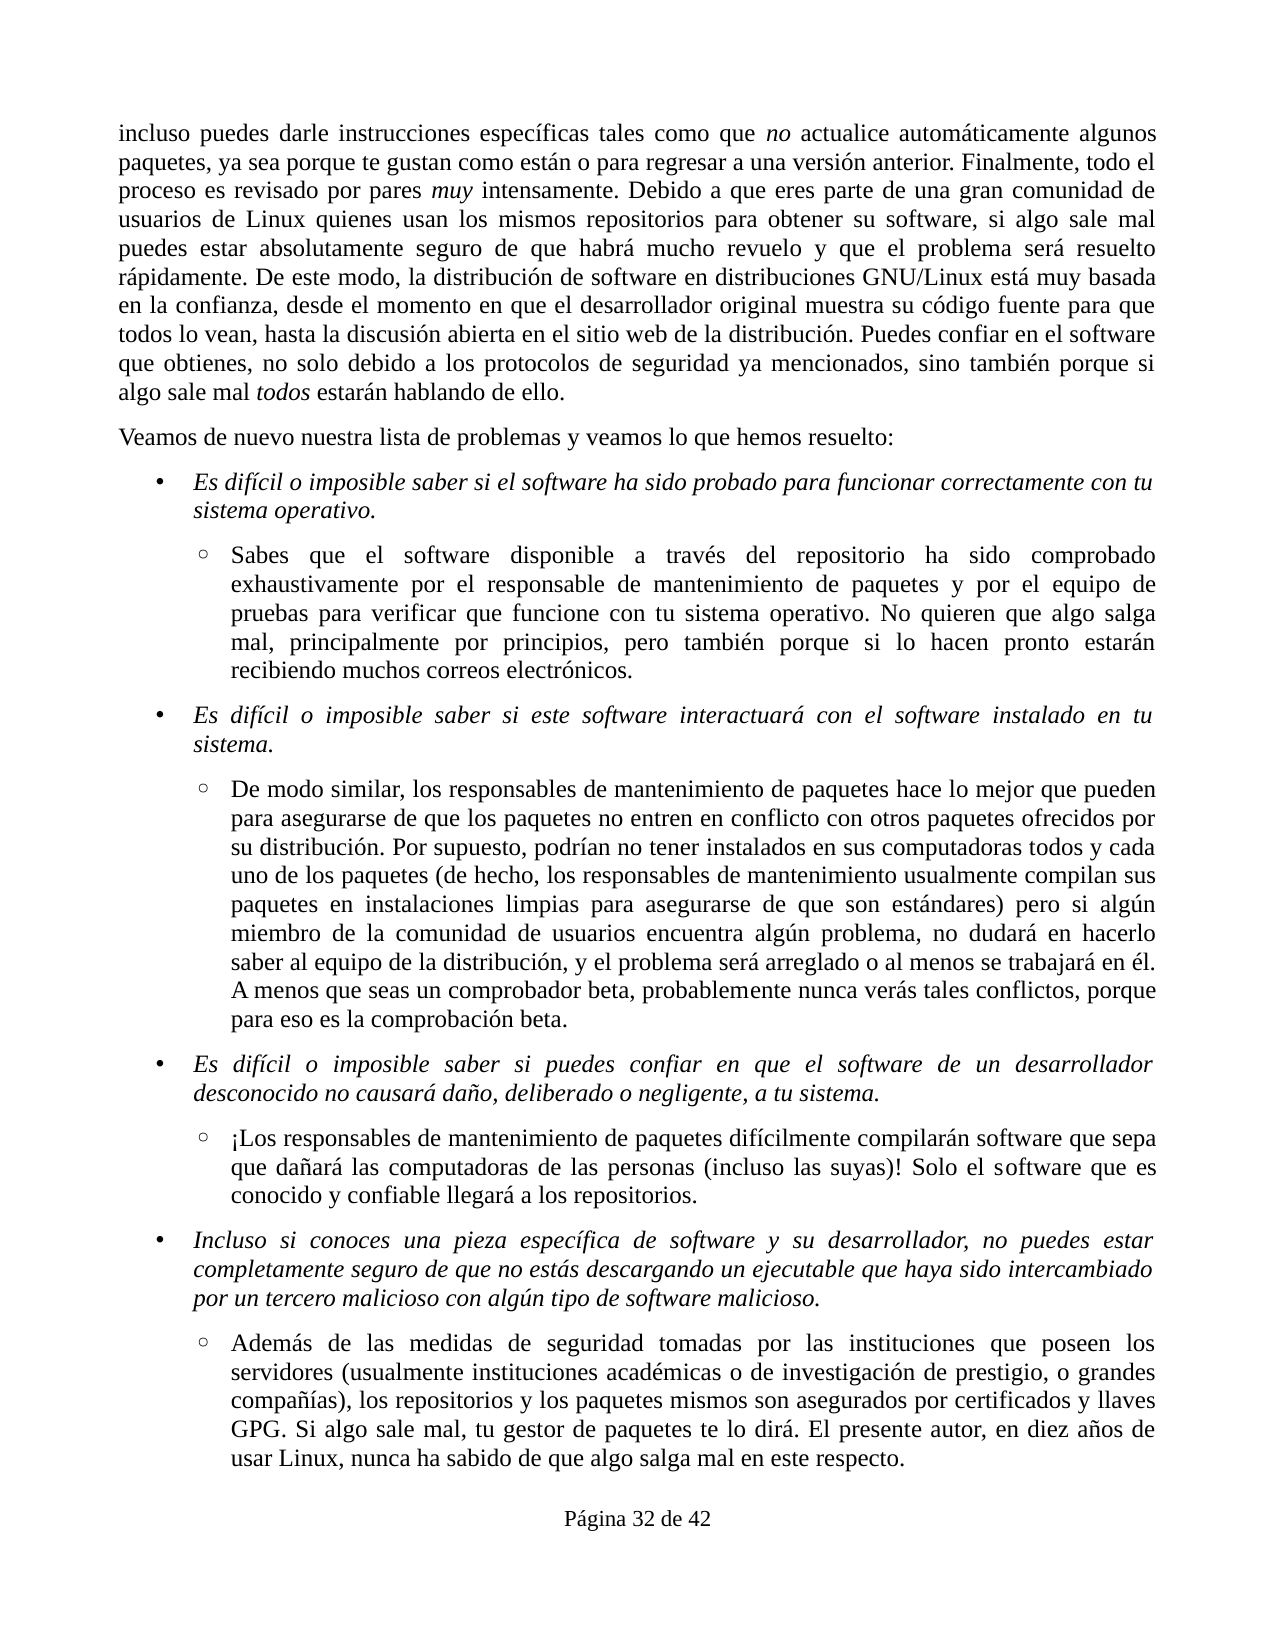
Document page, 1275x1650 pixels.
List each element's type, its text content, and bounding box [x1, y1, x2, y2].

list Es difícil o imposible saber si el software ha sido probado para funcionar correctamente con tu sistema operativo. [156, 467, 1157, 524]
list Sabes que el software disponible a través del repositorio ha sido comprobado exhaustivamente por el responsable de mantenimiento de paquetes y por el equipo de pruebas para verificar que funcione con tu sistema operativo. No quieren que algo salga mal, principalmente por principios, pero también porque si lo hacen pronto estarán recibiendo muchos correos electrónicos. [193, 541, 1157, 684]
list ¡Los responsables de mantenimiento de paquetes difícilmente compilarán software que sepa que dañará las computadoras de las personas (incluso las suyas)! Solo el software que es conocido y confiable llegará a los repositorios. [193, 1123, 1157, 1209]
list Es difícil o imposible saber si puedes confiar en que el software de un desarrollador desconocido no causará daño, deliberado o negligente, a tu sistema. [156, 1049, 1157, 1107]
list Además de las medidas de seguridad tomadas por las instituciones que poseen los servidores (usualmente instituciones académicas o de investigación de prestigio, o grandes compañías), los repositorios y los paquetes mismos son asegurados por certificados y llaves GPG. Si algo sale mal, tu gestor de paquetes te lo dirá. El presente autor, en diez años de usar Linux, nunca ha sabido de que algo salga mal en este respecto. [193, 1328, 1157, 1472]
list De modo similar, los responsables de mantenimiento de paquetes hace lo mejor que pueden para asegurarse de que los paquetes no entren en conflicto con otros paquetes ofrecidos por su distribución. Por supuesto, podrían no tener instalados en sus computadoras todos y cada uno de los paquetes (de hecho, los responsables de mantenimiento usualmente compilan sus paquetes en instalaciones limpias para asegurarse de que son estándares) pero si algún miembro de la comunidad de usuarios encuentra algún problema, no dudará en hacerlo saber al equipo de la distribución, y el problema será arreglado o al menos se trabajará en él. A menos que seas un comprobador beta, probablemente nunca verás tales conflictos, porque para eso es la comprobación beta. [193, 774, 1157, 1033]
text incluso puedes darle instrucciones específicas tales como que no actualice automáticamente algunos paquetes, ya sea porque te gustan como están o para regresar a una versión anterior. Finalmente, todo el proceso es revisado por pares muy intensamente. Debido a que eres parte de una gran comunidad de usuarios de Linux quienes usan los mismos repositorios para obtener su software, si algo sale mal puedes estar absolutamente seguro de que habrá mucho revuelo y que el problema será resuelto rápidamente. De este modo, la distribución de software en distribuciones GNU/Linux está muy basada en la confianza, desde el momento en que el desarrollador original muestra su código fuente para que todos lo vean, hasta la discusión abierta en el sitio web de la distribución. Puedes confiar en el software que obtienes, no solo debido a los protocolos de seguridad ya mencionados, sino también porque si algo sale mal todos estarán hablando de ello. [118, 118, 1157, 406]
list Incluso si conoces una pieza específica de software y su desarrollador, no puedes estar completamente seguro de que no estás descargando un ejecutable que haya sido intercambiado por un tercero malicioso con algún tipo de software malicioso. [156, 1226, 1157, 1312]
text Veamos de nuevo nuestra lista de problemas y veamos lo que hemos resuelto: [118, 422, 1157, 451]
list Es difícil o imposible saber si este software interactuará con el software instalado en tu sistema. [156, 701, 1157, 758]
